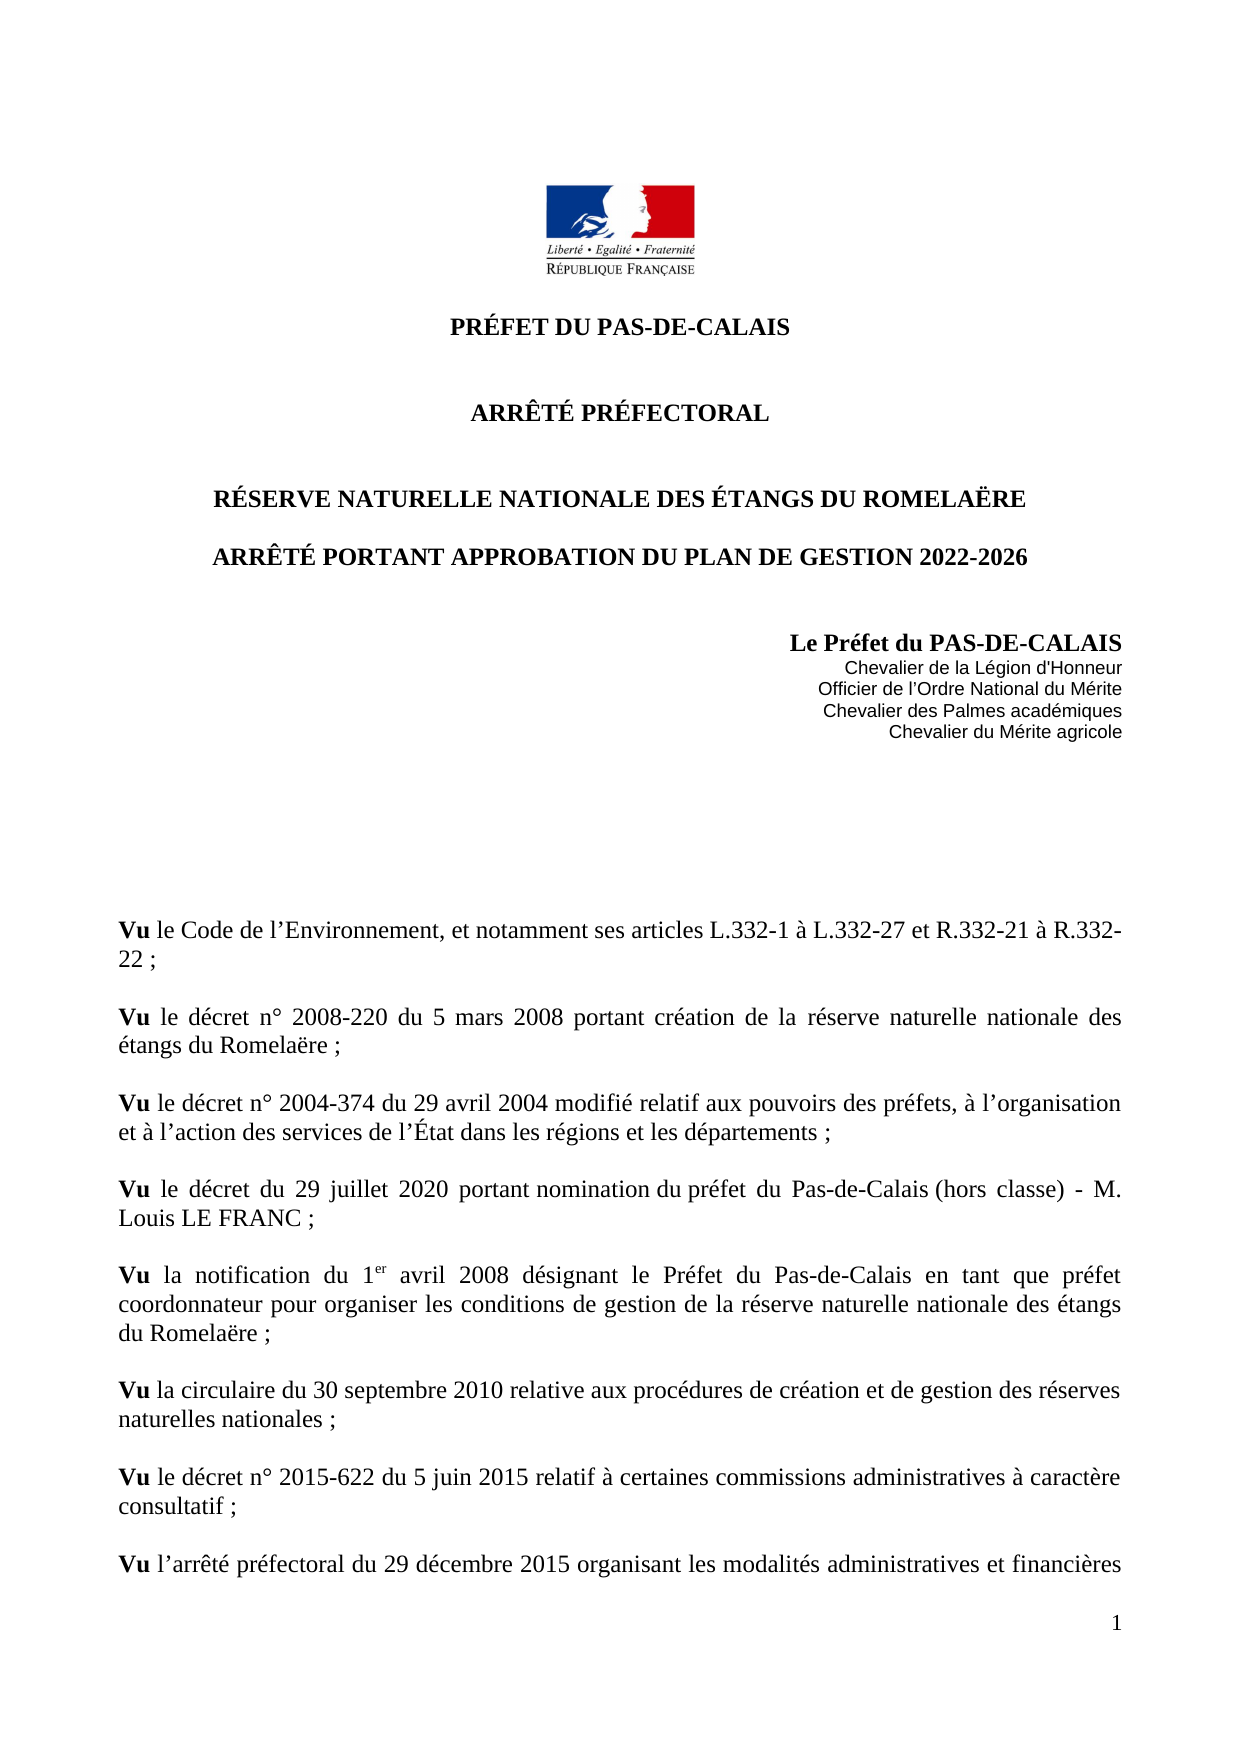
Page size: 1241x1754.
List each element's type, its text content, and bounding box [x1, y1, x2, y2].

text Vu l’arrêté préfectoral du 29 décembre 2015 organisant les modalités administratives et financières [118, 1549, 1122, 1578]
text Chevalier du Mérite agricole [118, 721, 1122, 743]
text Chevalier des Palmes académiques [118, 700, 1122, 721]
text Chevalier de la Légion d'Honneur [118, 657, 1122, 678]
text Vu le décret n° 2008-220 du 5 mars 2008 portant création de la réserve naturelle nationale des étangs du Romelaëre ; [118, 1002, 1122, 1059]
text Vu le décret du 29 juillet 2020 portant nomination du préfet du Pas-de-Calais (hors classe) - M. Louis LE FRANC ; [118, 1174, 1122, 1232]
text Le Préfet du PAS-DE-CALAIS [118, 628, 1122, 657]
text Vu la notification du 1er avril 2008 désignant le Préfet du Pas-de-Calais en tant que préfet coordonnateur pour organiser les conditions de gestion de la réserve naturelle nationale des étangs du Romelaëre ; [118, 1260, 1122, 1347]
text Vu le décret n° 2015-622 du 5 juin 2015 relatif à certaines commissions administratives à caractère consultatif ; [118, 1462, 1122, 1520]
text Vu le décret n° 2004-374 du 29 avril 2004 modifié relatif aux pouvoirs des préfets, à l’organisation et à l’action des services de l’État dans les régions et les départements ; [118, 1088, 1122, 1145]
text Vu la circulaire du 30 septembre 2010 relative aux procédures de création et de gestion des réserves naturelles nationales ; [118, 1375, 1122, 1433]
text Arrêté Préfectoral [118, 398, 1122, 427]
text Officier de l’Ordre National du Mérite [118, 678, 1122, 700]
text PRÉFET DU PAS-DE-CALAIS [118, 312, 1122, 340]
text Arrêté PORTANT APPROBATION DU PLAN DE GESTION 2022-2026 [118, 542, 1122, 570]
text Vu le Code de l’Environnement, et notamment ses articles L.332-1 à L.332-27 et R.332-21 à R.332-22 ; [118, 915, 1122, 973]
text réserve NATURELLE NATIONALE DES étangs DU ROMELAËRE [118, 484, 1122, 513]
